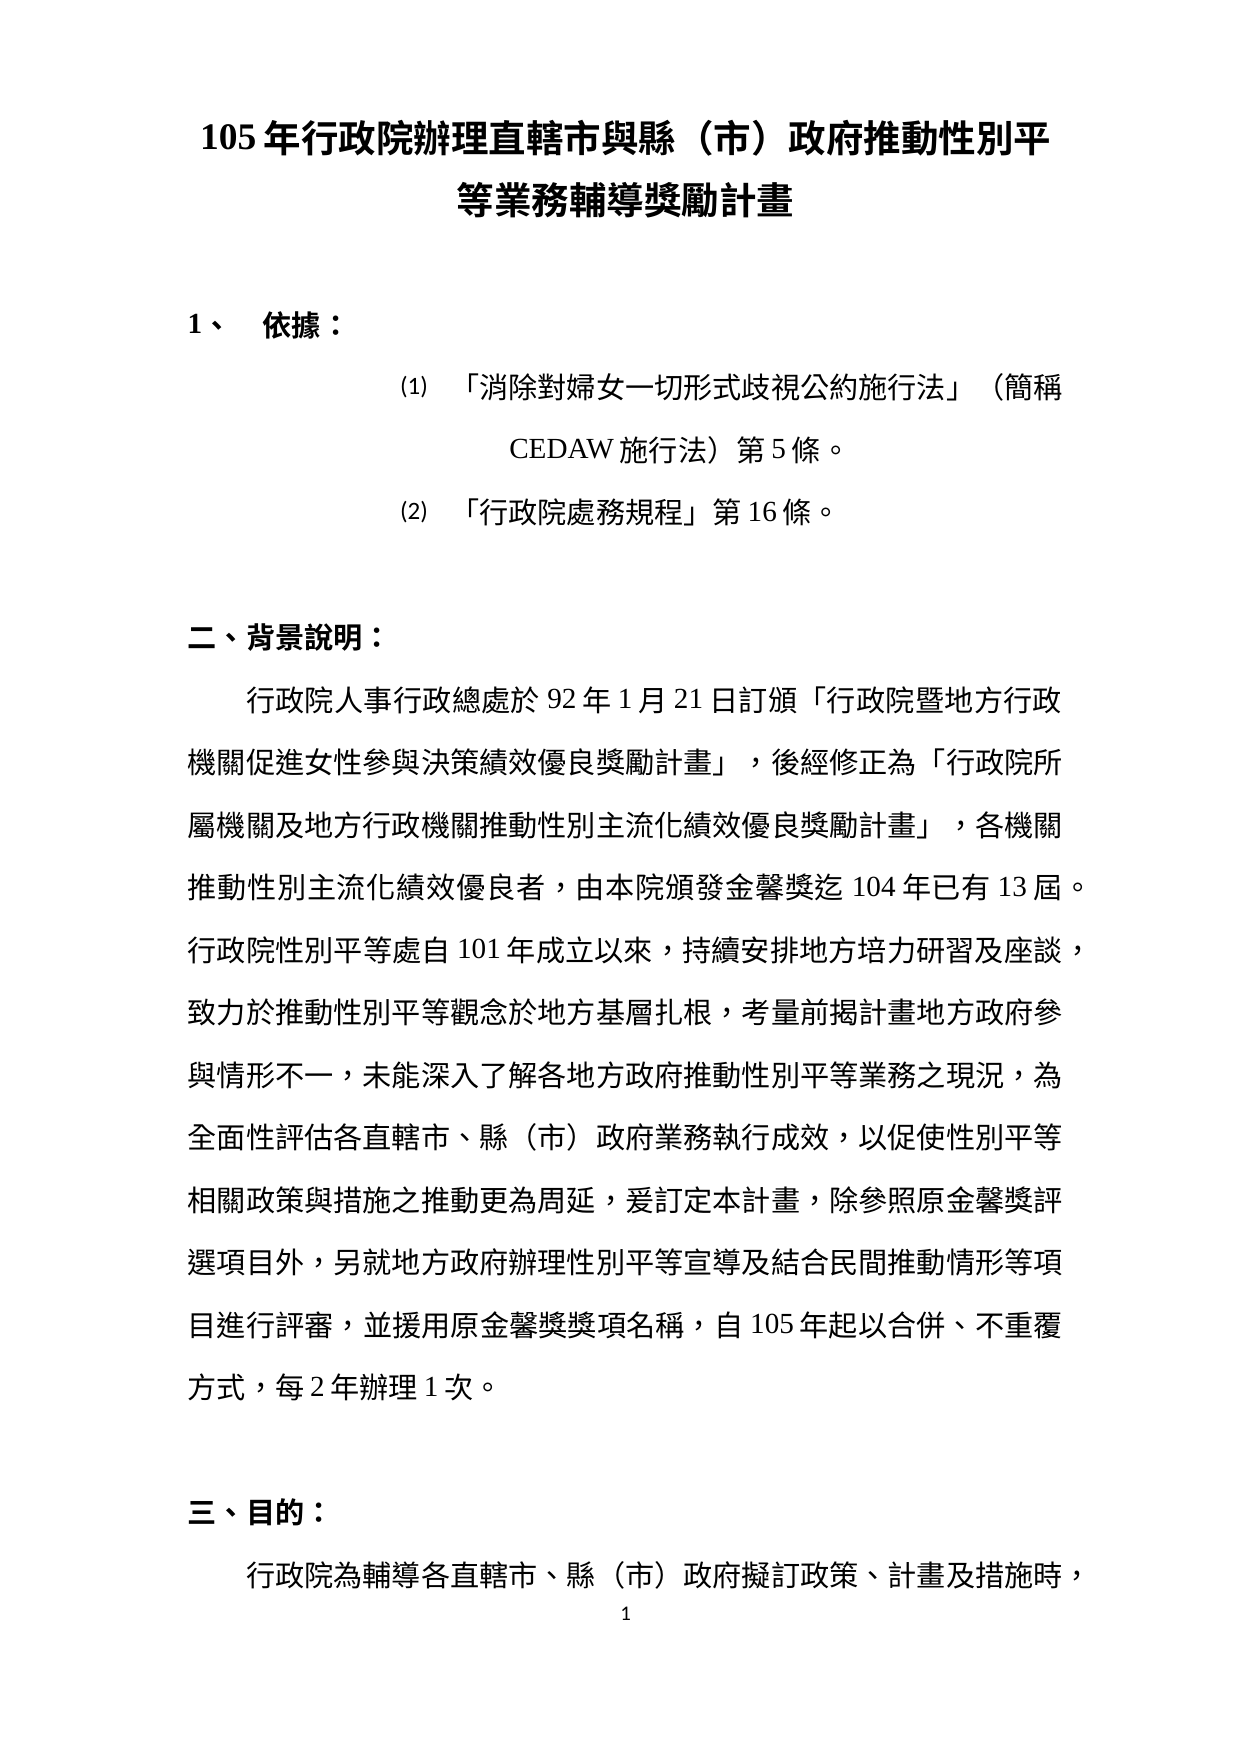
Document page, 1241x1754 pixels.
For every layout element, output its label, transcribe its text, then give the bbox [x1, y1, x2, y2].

list 「消除對婦女一切形式歧視公約施行法」（簡稱CEDAW施行法）第5條。 [400, 344, 1063, 469]
text 行政院為輔導各直轄市、縣（市）政府擬訂政策、計畫及措施時，皆能融入性別觀點、主動創新推展性別平等措施、推動性別主流化，積極消除性別歧視，促進性別平等，特訂定本計畫。 [187, 1532, 1063, 1594]
list 「行政院處務規程」第16條。 [400, 469, 1063, 532]
text 行政院人事行政總處於92年1月21日訂頒「行政院暨地方行政機關促進女性參與決策績效優良獎勵計畫」，後經修正為「行政院所屬機關及地方行政機關推動性別主流化績效優良獎勵計畫」，各機關推動性別主流化績效優良者，由本院頒發金馨獎迄104年已有13屆。行政院性別平等處自101年成立以來，持續安排地方培力研習及座談，致力於推動性別平等觀念於地方基層扎根，考量前揭計畫地方政府參與情形不一，未能深入了解各地方政府推動性別平等業務之現況，為全面性評估各直轄市、縣（市）政府業務執行成效，以促使性別平等相關政策與措施之推動更為周延，爰訂定本計畫，除參照原金馨獎評選項目外，另就地方政府辦理性別平等宣導及結合民間推動情形等項目進行評審，並援用原金馨獎獎項名稱，自105年起以合併、不重覆方式，每2年辦理1次。 [187, 657, 1063, 1407]
text 二、背景說明： [187, 594, 1063, 657]
text 三、目的： [187, 1469, 1063, 1532]
list 依據： [187, 282, 1063, 344]
text 105年行政院辦理直轄市與縣（市）政府推動性別平等業務輔導獎勵計畫 [187, 94, 1063, 219]
